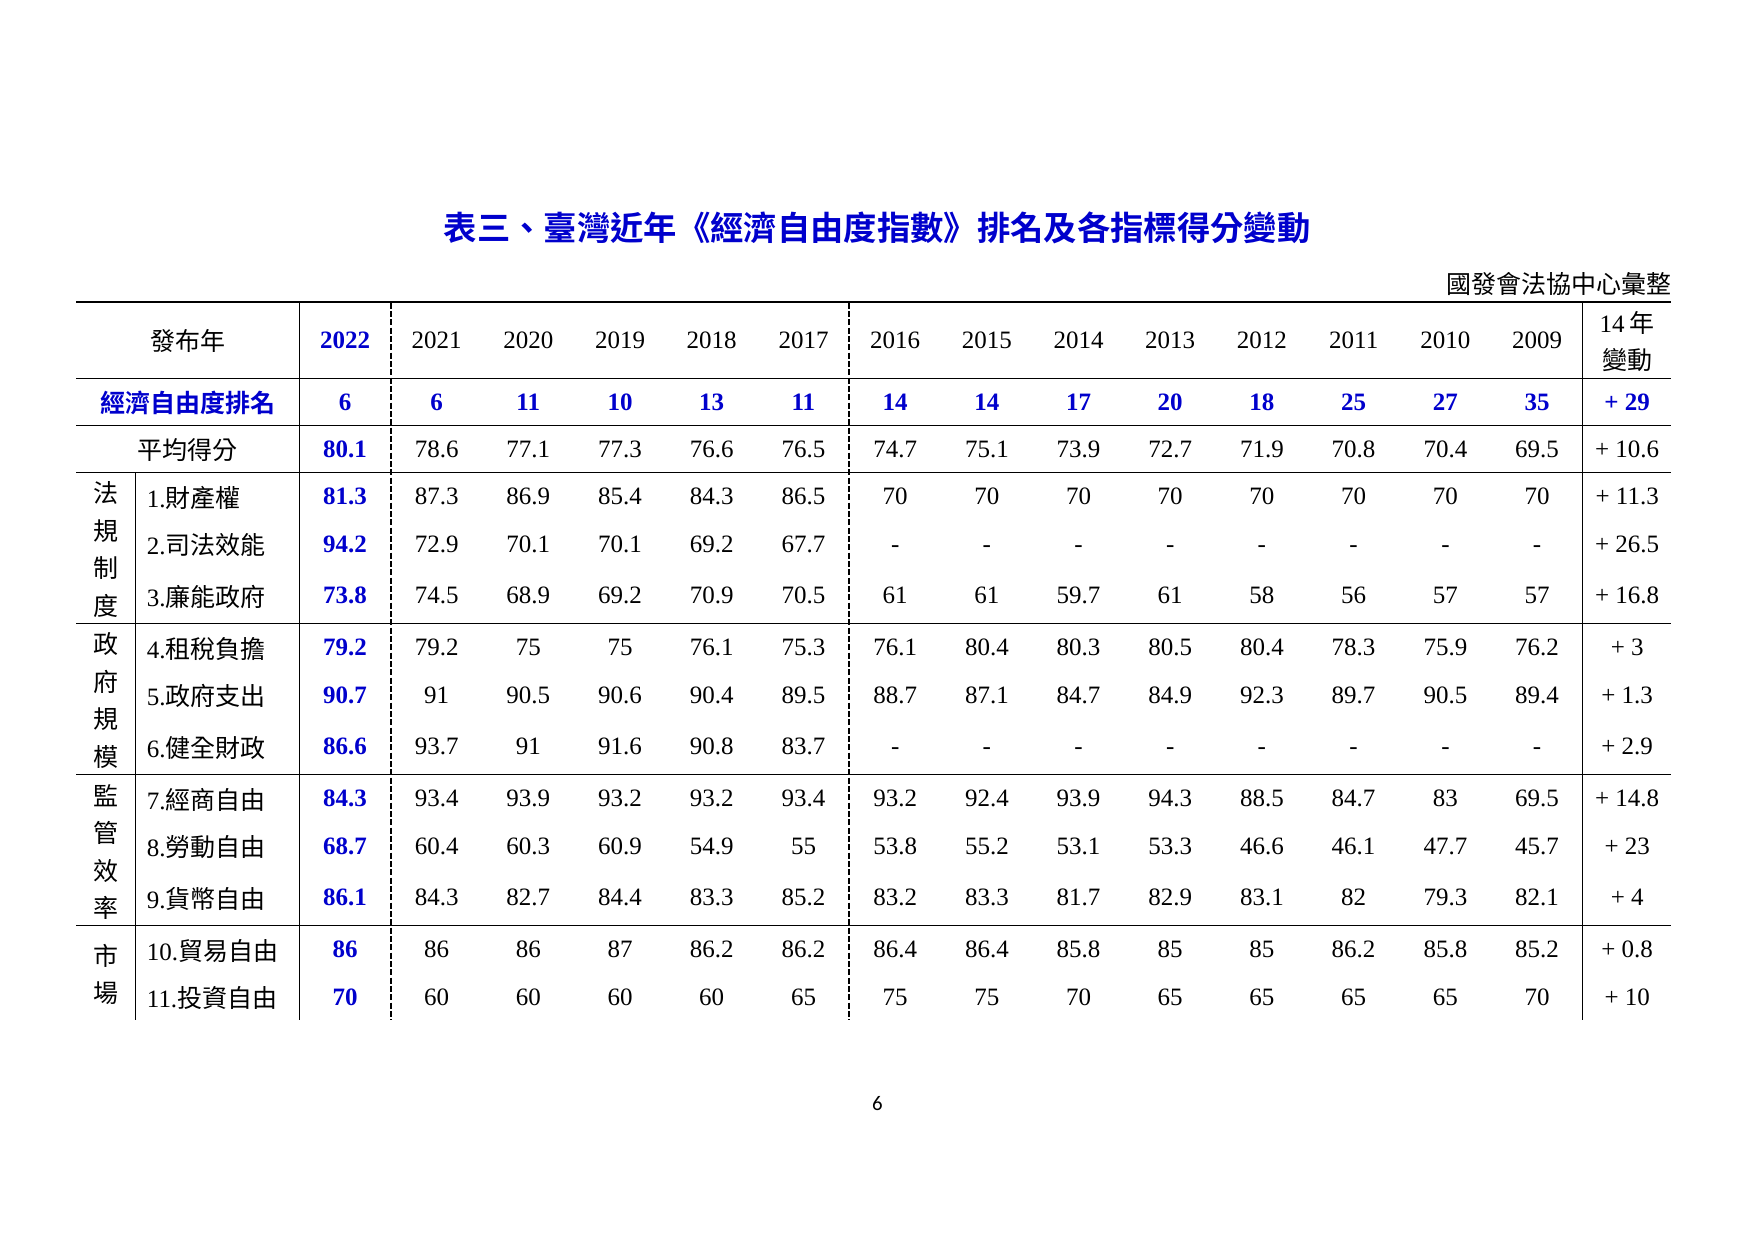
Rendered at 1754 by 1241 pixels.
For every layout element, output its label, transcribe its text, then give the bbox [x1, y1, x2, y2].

table_cell 59.7 [1033, 567, 1124, 623]
table_cell 90.5 [1399, 671, 1491, 718]
table_cell 75 [941, 973, 1032, 1020]
table_cell - [941, 718, 1032, 774]
table_cell 83.3 [666, 869, 757, 925]
table_header 2021 [391, 303, 482, 377]
table_cell 86 [300, 926, 391, 973]
table_cell 10.貿易自由 [136, 926, 299, 973]
table_cell 56 [1308, 567, 1399, 623]
table_cell 85.8 [1399, 926, 1491, 973]
table_header 2011 [1308, 303, 1399, 377]
table_cell 85 [1216, 926, 1307, 973]
table_cell 14 [849, 379, 941, 425]
table_cell 70 [1124, 473, 1216, 519]
table_cell 69.2 [574, 567, 666, 623]
table_cell 11 [482, 379, 574, 425]
table_header 2014 [1033, 303, 1124, 377]
table_cell - [1399, 718, 1491, 774]
table_header 發布年 [76, 303, 299, 377]
table_cell 67.7 [758, 520, 849, 567]
table_cell 53.8 [849, 822, 941, 869]
table_cell 6 [391, 379, 482, 425]
table_cell - [1399, 520, 1491, 567]
table_cell 70.4 [1399, 426, 1491, 472]
table_header 2020 [482, 303, 574, 377]
table_cell - [1491, 718, 1582, 774]
table_cell 75 [849, 973, 941, 1020]
table_cell 53.1 [1033, 822, 1124, 869]
table_cell 86.2 [758, 926, 849, 973]
table_cell 85 [1124, 926, 1216, 973]
table_cell 92.3 [1216, 671, 1307, 718]
table_cell - [1308, 718, 1399, 774]
table_cell 78.6 [391, 426, 482, 472]
table_cell 76.1 [666, 624, 757, 671]
table_cell 86 [482, 926, 574, 973]
table_cell + 10.6 [1583, 426, 1671, 472]
table_cell 83.2 [849, 869, 941, 925]
table_cell 91 [391, 671, 482, 718]
table_cell 27 [1399, 379, 1491, 425]
table_header 2022 [300, 303, 391, 377]
table_cell 94.3 [1124, 775, 1216, 822]
table_cell 6 [300, 379, 391, 425]
table_cell 政府規模 [76, 624, 135, 774]
table_cell 80.4 [941, 624, 1032, 671]
table_cell 88.5 [1216, 775, 1307, 822]
table_cell 80.5 [1124, 624, 1216, 671]
table_cell 81.3 [300, 473, 391, 519]
table_cell - [1216, 718, 1307, 774]
table_cell 86.2 [1308, 926, 1399, 973]
table_cell 74.5 [391, 567, 482, 623]
table_cell + 3 [1583, 624, 1671, 671]
table_cell 76.1 [849, 624, 941, 671]
table_cell 10 [574, 379, 666, 425]
table_cell + 10 [1583, 973, 1671, 1020]
table_cell 18 [1216, 379, 1307, 425]
table_cell 76.6 [666, 426, 757, 472]
table_cell 79.3 [1399, 869, 1491, 925]
table_cell 93.9 [1033, 775, 1124, 822]
table_cell 90.5 [482, 671, 574, 718]
table_cell + 4 [1583, 869, 1671, 925]
table_cell 91 [482, 718, 574, 774]
table_cell 17 [1033, 379, 1124, 425]
table_cell 84.7 [1308, 775, 1399, 822]
table_cell 77.3 [574, 426, 666, 472]
table_cell 83.7 [758, 718, 849, 774]
table_header 2015 [941, 303, 1032, 377]
table_cell 84.4 [574, 869, 666, 925]
table_cell 7.經商自由 [136, 775, 299, 822]
table_cell 75 [482, 624, 574, 671]
table_cell 市場開放 [76, 926, 135, 1020]
table_cell 47.7 [1399, 822, 1491, 869]
table_cell 70 [1033, 973, 1124, 1020]
table_cell + 26.5 [1583, 520, 1671, 567]
table_cell 93.4 [391, 775, 482, 822]
table_cell 70.1 [574, 520, 666, 567]
table_cell 86.2 [666, 926, 757, 973]
table_cell 14 [941, 379, 1032, 425]
table_cell 86.4 [849, 926, 941, 973]
text 表三、臺灣近年《經濟自由度指數》排名及各指標得分變動 [150, 189, 1604, 264]
table_cell 70 [1491, 473, 1582, 519]
table_cell 90.6 [574, 671, 666, 718]
table_cell 84.7 [1033, 671, 1124, 718]
table_cell - [941, 520, 1032, 567]
table_cell 65 [1216, 973, 1307, 1020]
table_cell - [1491, 520, 1582, 567]
table_cell 86.9 [482, 473, 574, 519]
table_cell 89.4 [1491, 671, 1582, 718]
table_cell 84.3 [391, 869, 482, 925]
table_cell 68.7 [300, 822, 391, 869]
table_cell 75.1 [941, 426, 1032, 472]
table_cell 77.1 [482, 426, 574, 472]
table_cell 54.9 [666, 822, 757, 869]
table_cell 45.7 [1491, 822, 1582, 869]
table_cell + 0.8 [1583, 926, 1671, 973]
table_cell 76.5 [758, 426, 849, 472]
table_cell + 16.8 [1583, 567, 1671, 623]
table_cell 74.7 [849, 426, 941, 472]
table_cell 13 [666, 379, 757, 425]
table_cell 71.9 [1216, 426, 1307, 472]
table_cell 4.租稅負擔 [136, 624, 299, 671]
table_cell 1.財產權 [136, 473, 299, 519]
table_cell 75.3 [758, 624, 849, 671]
table_cell + 11.3 [1583, 473, 1671, 519]
table_cell 73.9 [1033, 426, 1124, 472]
table_cell 83.3 [941, 869, 1032, 925]
table_cell 69.2 [666, 520, 757, 567]
table_header 2013 [1124, 303, 1216, 377]
table_cell 61 [849, 567, 941, 623]
table_cell 82 [1308, 869, 1399, 925]
table_cell 65 [1124, 973, 1216, 1020]
table_cell 70 [941, 473, 1032, 519]
table_cell 60.9 [574, 822, 666, 869]
table_cell 76.2 [1491, 624, 1582, 671]
table_cell 90.8 [666, 718, 757, 774]
table_cell 84.9 [1124, 671, 1216, 718]
table_cell 82.1 [1491, 869, 1582, 925]
table_cell 73.8 [300, 567, 391, 623]
table_cell - [849, 718, 941, 774]
table_cell 57 [1491, 567, 1582, 623]
table_cell 58 [1216, 567, 1307, 623]
table_cell 79.2 [391, 624, 482, 671]
table_cell 70.1 [482, 520, 574, 567]
table_cell - [1033, 718, 1124, 774]
table_cell 87.1 [941, 671, 1032, 718]
table_cell 93.2 [666, 775, 757, 822]
table_header 2010 [1399, 303, 1491, 377]
table_cell 53.3 [1124, 822, 1216, 869]
table_cell 94.2 [300, 520, 391, 567]
table_cell 65 [1308, 973, 1399, 1020]
text 國發會法協中心彙整 [150, 264, 1671, 301]
table_cell 89.5 [758, 671, 849, 718]
table_cell 86 [391, 926, 482, 973]
table_cell 70 [1033, 473, 1124, 519]
table_cell 89.7 [1308, 671, 1399, 718]
table_cell 55 [758, 822, 849, 869]
table_header 2009 [1491, 303, 1582, 377]
table_cell 72.7 [1124, 426, 1216, 472]
table_cell 87 [574, 926, 666, 973]
table_cell 60 [482, 973, 574, 1020]
table_cell 60 [574, 973, 666, 1020]
table_cell 69.5 [1491, 775, 1582, 822]
table_cell 88.7 [849, 671, 941, 718]
table_cell 經濟自由度排名 [76, 379, 299, 425]
table_cell 61 [941, 567, 1032, 623]
table_cell 91.6 [574, 718, 666, 774]
table_cell - [1308, 520, 1399, 567]
table_header 2018 [666, 303, 757, 377]
table_cell 2.司法效能 [136, 520, 299, 567]
table_cell 87.3 [391, 473, 482, 519]
table_cell 8.勞動自由 [136, 822, 299, 869]
table_cell 85.2 [758, 869, 849, 925]
table_cell 80.3 [1033, 624, 1124, 671]
table_cell + 14.8 [1583, 775, 1671, 822]
table_cell 35 [1491, 379, 1582, 425]
table_cell 70 [1491, 973, 1582, 1020]
table_cell 90.4 [666, 671, 757, 718]
table_cell 90.7 [300, 671, 391, 718]
table_cell 83 [1399, 775, 1491, 822]
table_cell 85.2 [1491, 926, 1582, 973]
table_cell 72.9 [391, 520, 482, 567]
table_cell 監管效率 [76, 775, 135, 925]
table_cell 平均得分 [76, 426, 299, 472]
table_cell + 23 [1583, 822, 1671, 869]
table_cell 70 [849, 473, 941, 519]
table_header 2016 [849, 303, 941, 377]
table_cell 70 [1216, 473, 1307, 519]
table_cell 11.投資自由 [136, 973, 299, 1020]
table_cell 46.1 [1308, 822, 1399, 869]
table_cell 93.4 [758, 775, 849, 822]
table_cell 法規制度 [76, 473, 135, 623]
table_cell + 1.3 [1583, 671, 1671, 718]
table_cell 60 [391, 973, 482, 1020]
table_cell - [1124, 520, 1216, 567]
table_cell 93.2 [574, 775, 666, 822]
table_cell 6.健全財政 [136, 718, 299, 774]
table_cell 69.5 [1491, 426, 1582, 472]
table_cell - [1124, 718, 1216, 774]
table_cell - [1033, 520, 1124, 567]
table_cell 20 [1124, 379, 1216, 425]
table_header 14年 變動 [1583, 303, 1671, 377]
table_cell 79.2 [300, 624, 391, 671]
table_cell 93.7 [391, 718, 482, 774]
table_cell 5.政府支出 [136, 671, 299, 718]
table_cell 83.1 [1216, 869, 1307, 925]
table_cell 75.9 [1399, 624, 1491, 671]
table_cell 92.4 [941, 775, 1032, 822]
table_cell 84.3 [666, 473, 757, 519]
table_cell 61 [1124, 567, 1216, 623]
table_cell 65 [1399, 973, 1491, 1020]
table_cell 68.9 [482, 567, 574, 623]
table_cell 55.2 [941, 822, 1032, 869]
table_cell 75 [574, 624, 666, 671]
table_cell + 2.9 [1583, 718, 1671, 774]
table_cell 86.4 [941, 926, 1032, 973]
table_cell - [1216, 520, 1307, 567]
table_cell 93.2 [849, 775, 941, 822]
table_cell 85.4 [574, 473, 666, 519]
table_cell 57 [1399, 567, 1491, 623]
table_cell 25 [1308, 379, 1399, 425]
table_cell 70.8 [1308, 426, 1399, 472]
table_cell 60 [666, 973, 757, 1020]
table_cell 82.7 [482, 869, 574, 925]
table_cell 80.1 [300, 426, 391, 472]
table_cell 60.3 [482, 822, 574, 869]
table_cell 70 [1399, 473, 1491, 519]
table_cell 81.7 [1033, 869, 1124, 925]
table_cell 46.6 [1216, 822, 1307, 869]
table_cell 70.5 [758, 567, 849, 623]
table_cell - [849, 520, 941, 567]
table_header 2019 [574, 303, 666, 377]
table_cell 84.3 [300, 775, 391, 822]
table_cell 65 [758, 973, 849, 1020]
table_cell 80.4 [1216, 624, 1307, 671]
table_cell 60.4 [391, 822, 482, 869]
table_cell 93.9 [482, 775, 574, 822]
table_header 2012 [1216, 303, 1307, 377]
table_cell 86.1 [300, 869, 391, 925]
table_cell 78.3 [1308, 624, 1399, 671]
table_cell 9.貨幣自由 [136, 869, 299, 925]
table_cell 85.8 [1033, 926, 1124, 973]
table_cell 86.5 [758, 473, 849, 519]
table_cell 70.9 [666, 567, 757, 623]
table_cell 82.9 [1124, 869, 1216, 925]
table_cell 11 [758, 379, 849, 425]
table_cell 86.6 [300, 718, 391, 774]
table_header 2017 [758, 303, 849, 377]
table_cell 3.廉能政府 [136, 567, 299, 623]
table_cell 70 [1308, 473, 1399, 519]
table_cell + 29 [1583, 379, 1671, 425]
table_cell 70 [300, 973, 391, 1020]
